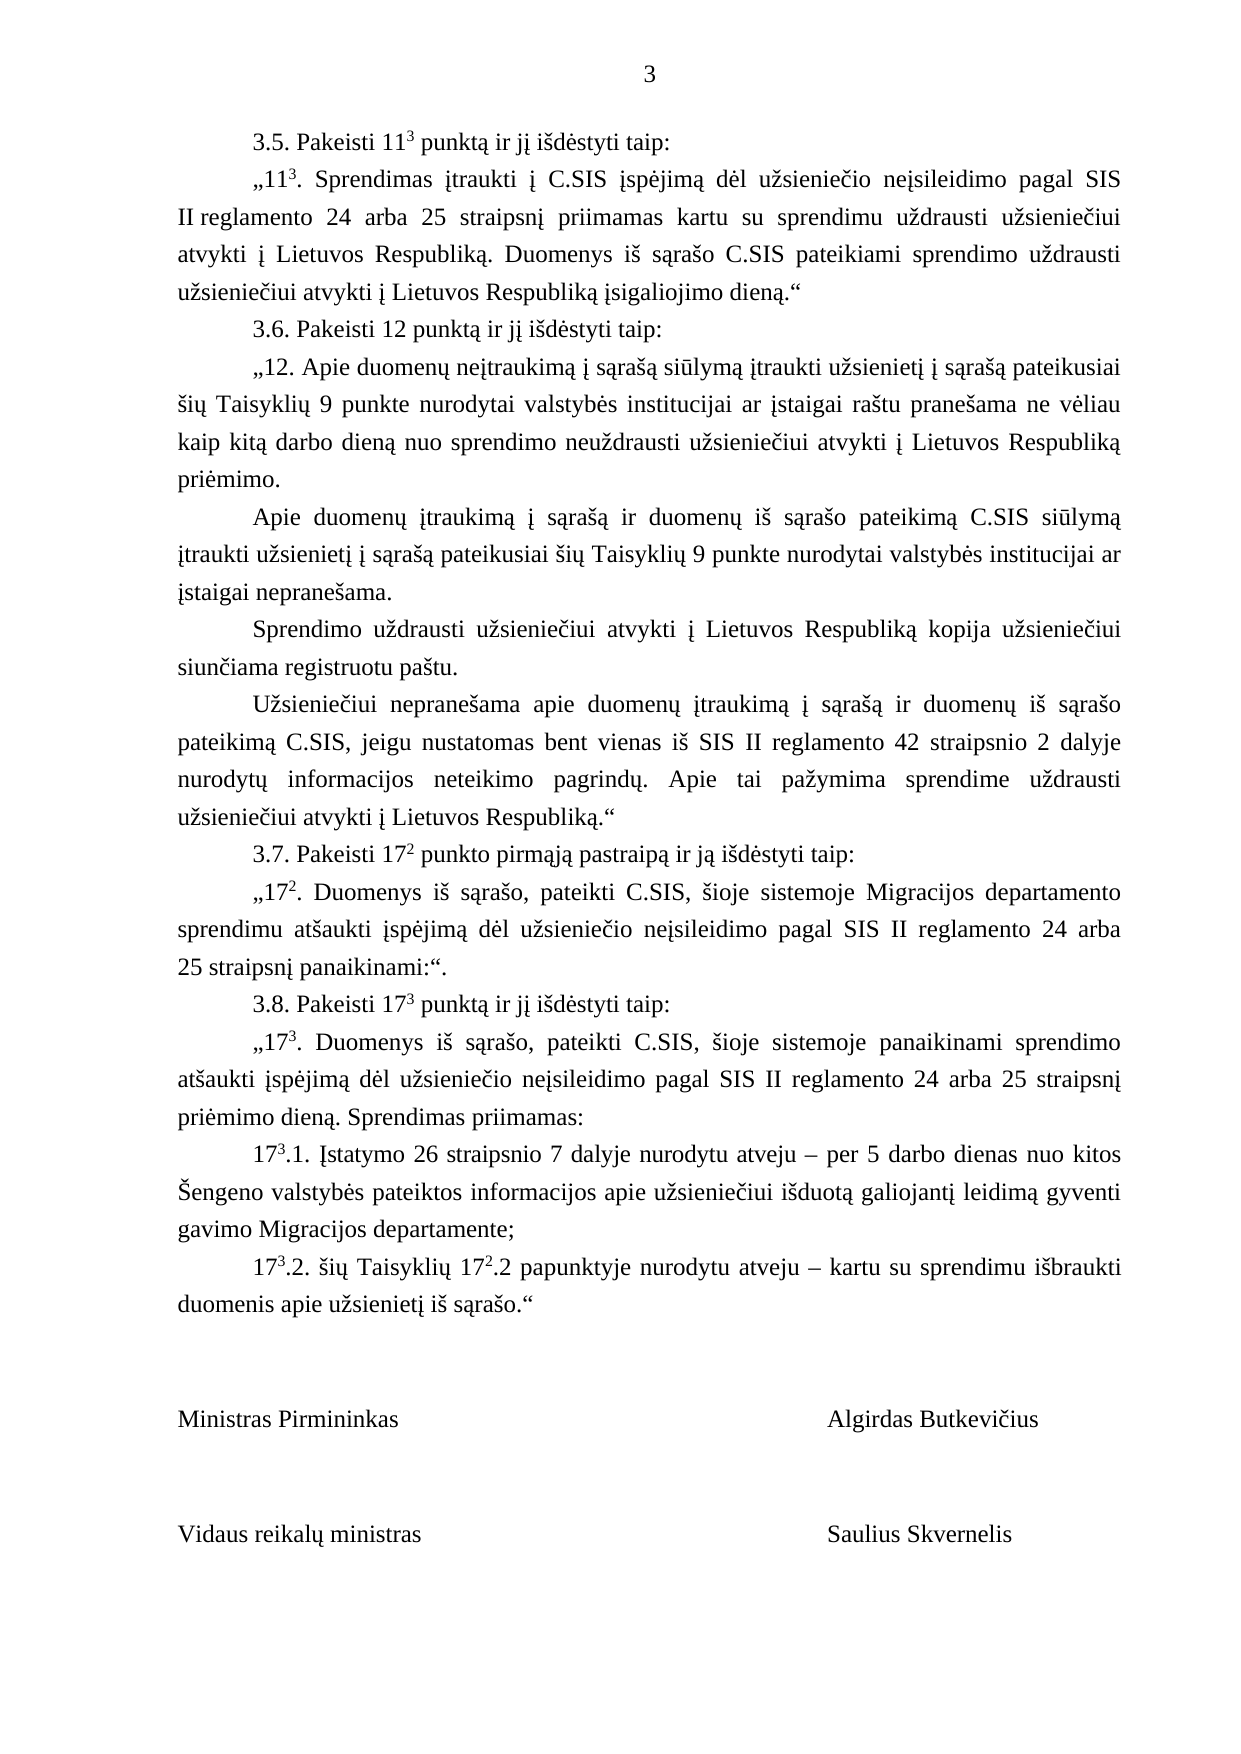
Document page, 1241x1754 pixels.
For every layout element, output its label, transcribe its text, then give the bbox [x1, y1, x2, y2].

text „172. Duomenys iš sąrašo, pateikti C.SIS, šioje sistemoje Migracijos departamento sprendimu atšaukti įspėjimą dėl užsieniečio neįsileidimo pagal SIS II reglamento 24 arba 25 straipsnį panaikinami:“. [177, 868, 1122, 981]
text 173.1. Įstatymo 26 straipsnio 7 dalyje nurodytu atveju – per 5 darbo dienas nuo kitos Šengeno valstybės pateiktos informacijos apie užsieniečiui išduotą galiojantį leidimą gyventi gavimo Migracijos departamente; [177, 1131, 1122, 1243]
text Vidaus reikalų ministras Saulius Skvernelis [177, 1519, 1122, 1548]
text Ministras Pirmininkas Algirdas Butkevičius [177, 1404, 1122, 1433]
text 3.7. Pakeisti 172 punkto pirmąją pastraipą ir ją išdėstyti taip: [177, 831, 1122, 868]
text „173. Duomenys iš sąrašo, pateikti C.SIS, šioje sistemoje panaikinami sprendimo atšaukti įspėjimą dėl užsieniečio neįsileidimo pagal SIS II reglamento 24 arba 25 straipsnį priėmimo dieną. Sprendimas priimamas: [177, 1018, 1122, 1131]
text 3.8. Pakeisti 173 punktą ir jį išdėstyti taip: [177, 981, 1122, 1018]
text „113. Sprendimas įtraukti į C.SIS įspėjimą dėl užsieniečio neįsileidimo pagal SIS II reglamento 24 arba 25 straipsnį priimamas kartu su sprendimu uždrausti užsieniečiui atvykti į Lietuvos Respubliką. Duomenys iš sąrašo C.SIS pateikiami sprendimo uždrausti užsieniečiui atvykti į Lietuvos Respubliką įsigaliojimo dieną.“ [177, 156, 1122, 306]
text 3.5. Pakeisti 113 punktą ir jį išdėstyti taip: [177, 118, 1122, 156]
text Sprendimo uždrausti užsieniečiui atvykti į Lietuvos Respubliką kopija užsieniečiui siunčiama registruotu paštu. [177, 606, 1122, 681]
text 3.6. Pakeisti 12 punktą ir jį išdėstyti taip: [177, 306, 1122, 343]
text 173.2. šių Taisyklių 172.2 papunktyje nurodytu atveju – kartu su sprendimu išbraukti duomenis apie užsienietį iš sąrašo.“ [177, 1243, 1122, 1318]
text Apie duomenų įtraukimą į sąrašą ir duomenų iš sąrašo pateikimą C.SIS siūlymą įtraukti užsienietį į sąrašą pateikusiai šių Taisyklių 9 punkte nurodytai valstybės institucijai ar įstaigai nepranešama. [177, 493, 1122, 606]
text „12. Apie duomenų neįtraukimą į sąrašą siūlymą įtraukti užsienietį į sąrašą pateikusiai šių Taisyklių 9 punkte nurodytai valstybės institucijai ar įstaigai raštu pranešama ne vėliau kaip kitą darbo dieną nuo sprendimo neuždrausti užsieniečiui atvykti į Lietuvos Respubliką priėmimo. [177, 343, 1122, 493]
text Užsieniečiui nepranešama apie duomenų įtraukimą į sąrašą ir duomenų iš sąrašo pateikimą C.SIS, jeigu nustatomas bent vienas iš SIS II reglamento 42 straipsnio 2 dalyje nurodytų informacijos neteikimo pagrindų. Apie tai pažymima sprendime uždrausti užsieniečiui atvykti į Lietuvos Respubliką.“ [177, 681, 1122, 831]
